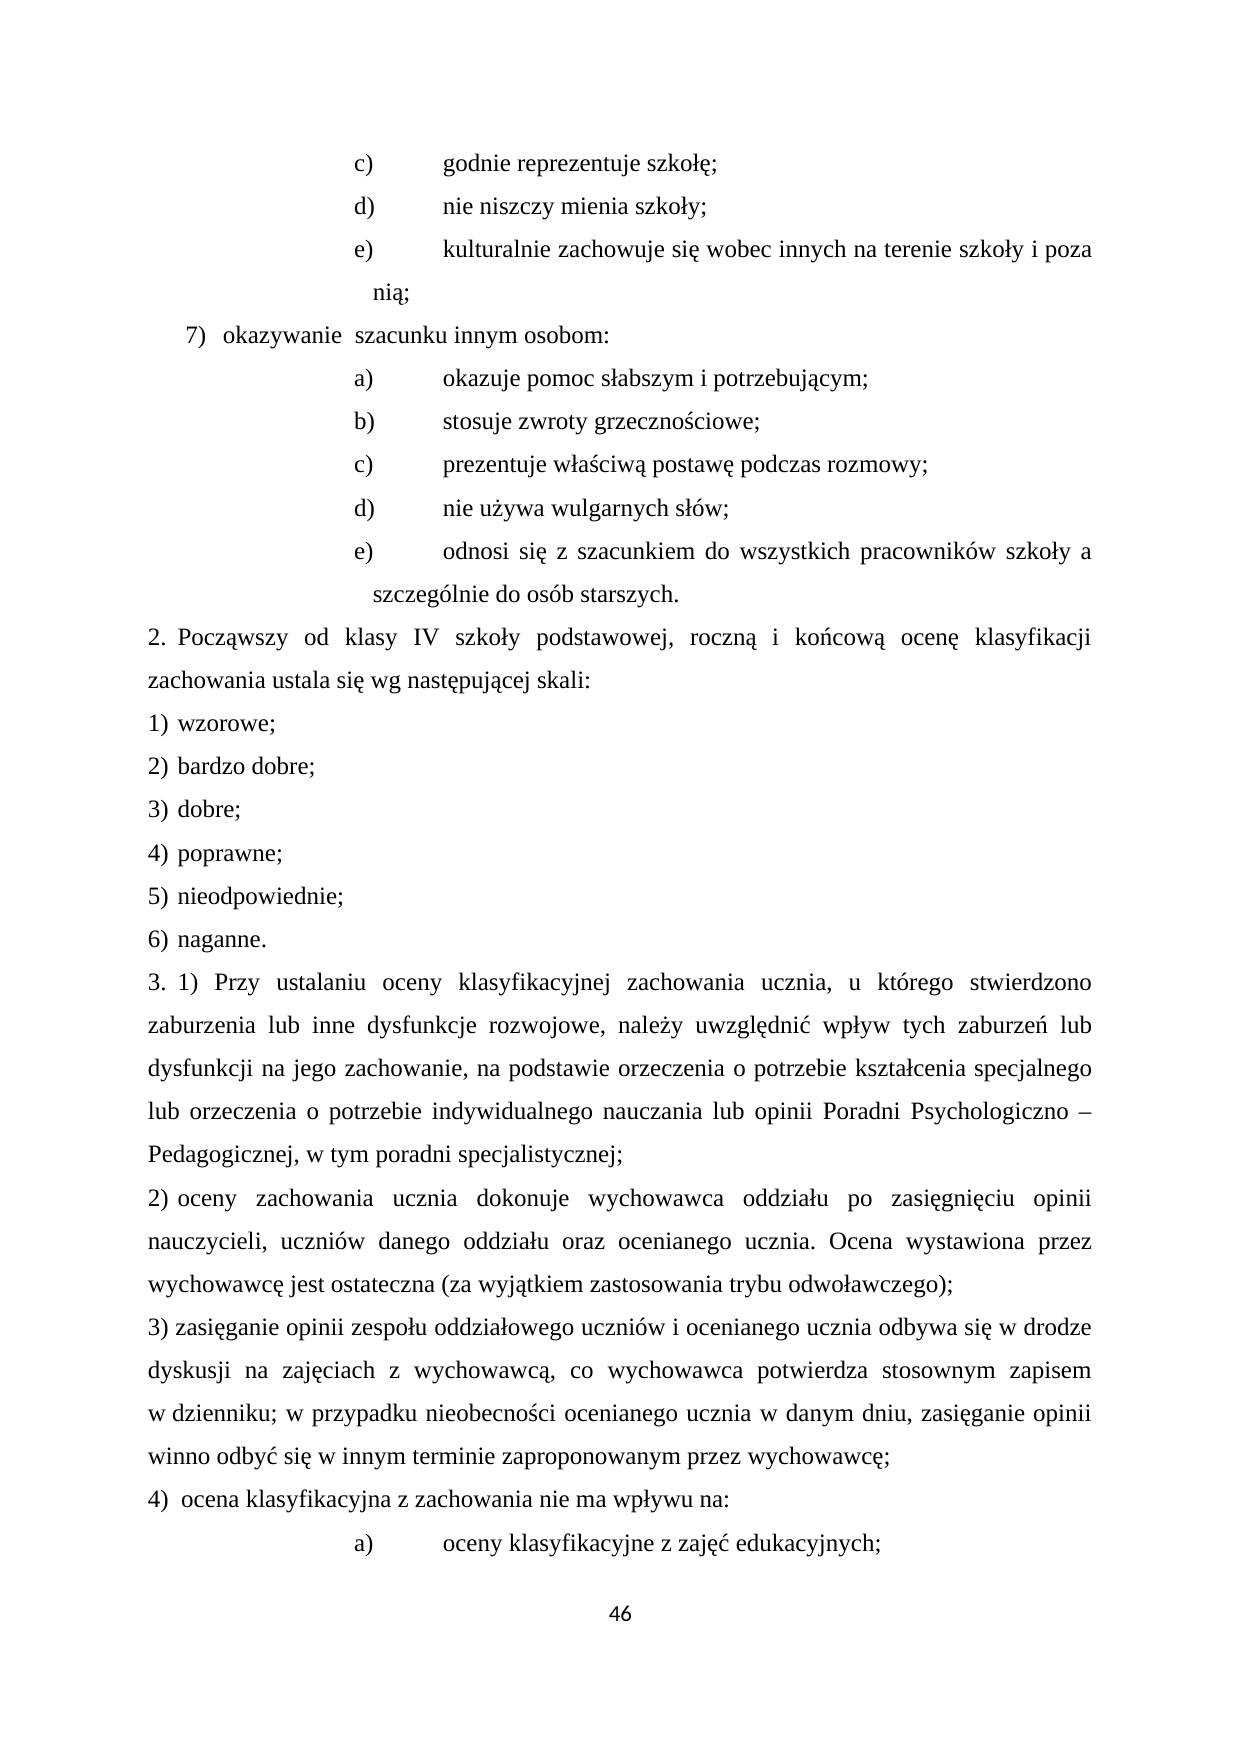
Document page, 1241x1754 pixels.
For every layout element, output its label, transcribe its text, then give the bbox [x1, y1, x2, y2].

list dobre; [148, 794, 1093, 823]
list nieodpowiednie; [148, 881, 1093, 909]
list stosuje zwroty grzecznościowe; [354, 406, 1093, 435]
list 1) Przy ustalaniu oceny klasyfikacyjnej zachowania ucznia, u którego stwierdzono zaburzenia lub inne dysfunkcje rozwojowe, należy uwzględnić wpływ tych zaburzeń lub dysfunkcji na jego zachowanie, na podstawie orzeczenia o potrzebie kształcenia specjalnego lub orzeczenia o potrzebie indywidualnego nauczania lub opinii Poradni Psychologiczno – Pedagogicznej, w tym poradni specjalistycznej; [148, 967, 1093, 1168]
list prezentuje właściwą postawę podczas rozmowy; [354, 449, 1093, 478]
list naganne. [148, 924, 1093, 953]
list wzorowe; [148, 708, 1093, 737]
list oceny zachowania ucznia dokonuje wychowawca oddziału po zasięgnięciu opinii nauczycieli, uczniów danego oddziału oraz ocenianego ucznia. Ocena wystawiona przez wychowawcę jest ostateczna (za wyjątkiem zastosowania trybu odwoławczego); [148, 1183, 1093, 1298]
list Począwszy od klasy IV szkoły podstawowej, roczną i końcową ocenę klasyfikacji zachowania ustala się wg następującej skali: [148, 622, 1093, 694]
list godnie reprezentuje szkołę; [354, 148, 1093, 176]
text 3) zasięganie opinii zespołu oddziałowego uczniów i ocenianego ucznia odbywa się w drodze dyskusji na zajęciach z wychowawcą, co wychowawca potwierdza stosownym zapisem w dzienniku; w przypadku nieobecności ocenianego ucznia w danym dniu, zasięganie opinii winno odbyć się w innym terminie zaproponowanym przez wychowawcę; [148, 1312, 1093, 1470]
list okazywanie szacunku innym osobom: [185, 320, 1093, 349]
list oceny klasyfikacyjne z zajęć edukacyjnych; [354, 1528, 1093, 1556]
list okazuje pomoc słabszym i potrzebującym; [354, 363, 1093, 392]
list bardzo dobre; [148, 751, 1093, 780]
list kulturalnie zachowuje się wobec innych na terenie szkoły i poza nią; [354, 234, 1093, 306]
list poprawne; [148, 838, 1093, 866]
list nie niszczy mienia szkoły; [354, 191, 1093, 219]
text 4) ocena klasyfikacyjna z zachowania nie ma wpływu na: [148, 1484, 1093, 1513]
list nie używa wulgarnych słów; [354, 493, 1093, 521]
list odnosi się z szacunkiem do wszystkich pracowników szkoły a szczególnie do osób starszych. [354, 536, 1093, 608]
